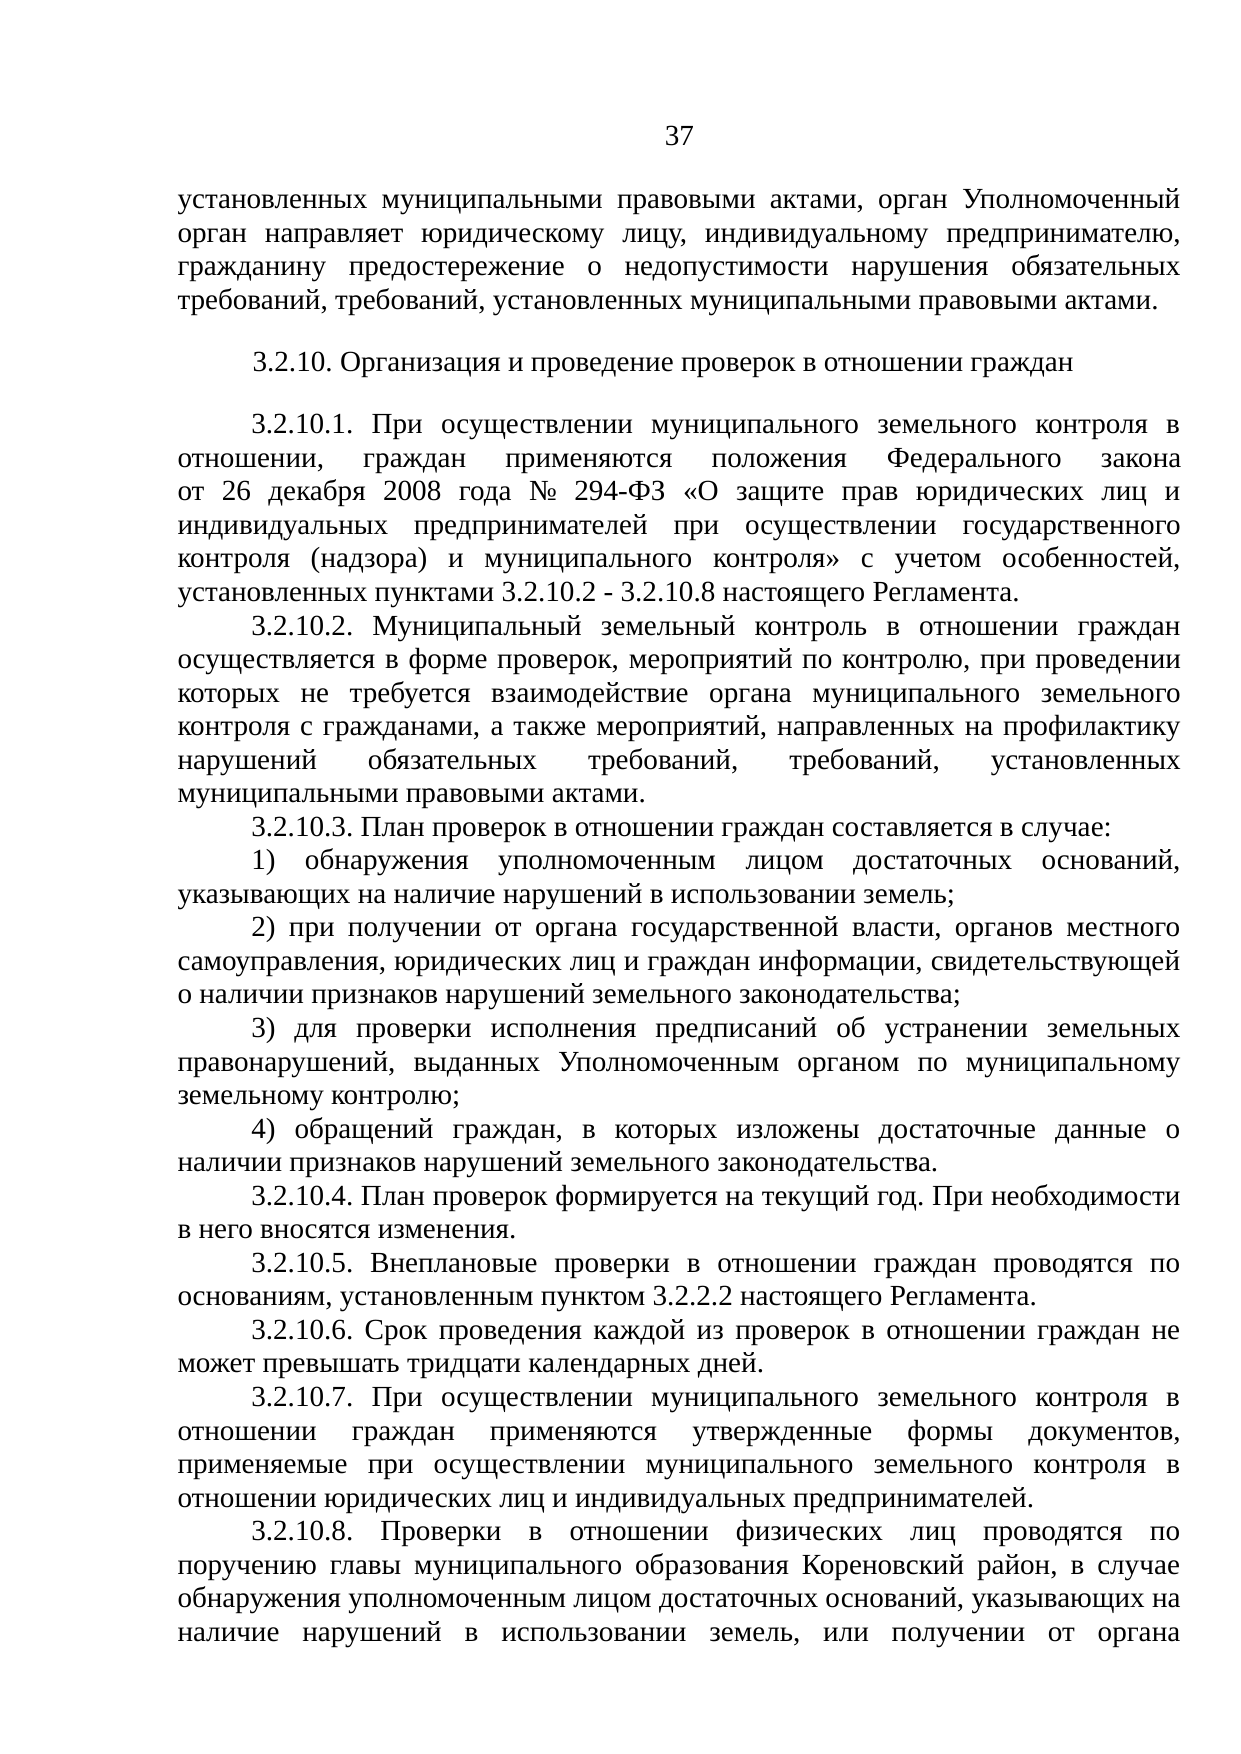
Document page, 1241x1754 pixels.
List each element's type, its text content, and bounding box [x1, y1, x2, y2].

text 3.2.10.8. Проверки в отношении физических лиц проводятся по поручению главы муниципального образования Кореновский район, в случае обнаружения уполномоченным лицом достаточных оснований, указывающих на наличие нарушений в использовании земель, или получении от органа [177, 1513, 1181, 1647]
text 3.2.10. Организация и проведение проверок в отношении граждан [177, 344, 1181, 378]
text 3.2.10.2. Муниципальный земельный контроль в отношении граждан осуществляется в форме проверок, мероприятий по контролю, при проведении которых не требуется взаимодействие органа муниципального земельного контроля с гражданами, а также мероприятий, направленных на профилактику нарушений обязательных требований, требований, установленных муниципальными правовыми актами. [177, 608, 1181, 809]
text установленных муниципальными правовыми актами, орган Уполномоченный орган направляет юридическому лицу, индивидуальному предпринимателю, гражданину предостережение о недопустимости нарушения обязательных требований, требований, установленных муниципальными правовыми актами. [177, 181, 1181, 315]
text 3.2.10.6. Срок проведения каждой из проверок в отношении граждан не может превышать тридцати календарных дней. [177, 1312, 1181, 1379]
text 3) для проверки исполнения предписаний об устранении земельных правонарушений, выданных Уполномоченным органом по муниципальному земельному контролю; [177, 1010, 1181, 1111]
text 3.2.10.5. Внеплановые проверки в отношении граждан проводятся по основаниям, установленным пунктом 3.2.2.2 настоящего Регламента. [177, 1245, 1181, 1312]
text 4) обращений граждан, в которых изложены достаточные данные о наличии признаков нарушений земельного законодательства. [177, 1111, 1181, 1178]
text 3.2.10.7. При осуществлении муниципального земельного контроля в отношении граждан применяются утвержденные формы документов, применяемые при осуществлении муниципального земельного контроля в отношении юридических лиц и индивидуальных предпринимателей. [177, 1379, 1181, 1513]
text 3.2.10.3. План проверок в отношении граждан составляется в случае: [177, 809, 1181, 842]
text 3.2.10.1. При осуществлении муниципального земельного контроля в отношении, граждан применяются положения Федерального закона от 26 декабря 2008 года № 294-ФЗ «О защите прав юридических лиц и индивидуальных предпринимателей при осуществлении государственного контроля (надзора) и муниципального контроля» с учетом особенностей, установленных пунктами 3.2.10.2 - 3.2.10.8 настоящего Регламента. [177, 406, 1181, 608]
text 2) при получении от органа государственной власти, органов местного самоуправления, юридических лиц и граждан информации, свидетельствующей о наличии признаков нарушений земельного законодательства; [177, 909, 1181, 1010]
text 3.2.10.4. План проверок формируется на текущий год. При необходимости в него вносятся изменения. [177, 1178, 1181, 1245]
text 1) обнаружения уполномоченным лицом достаточных оснований, указывающих на наличие нарушений в использовании земель; [177, 842, 1181, 909]
